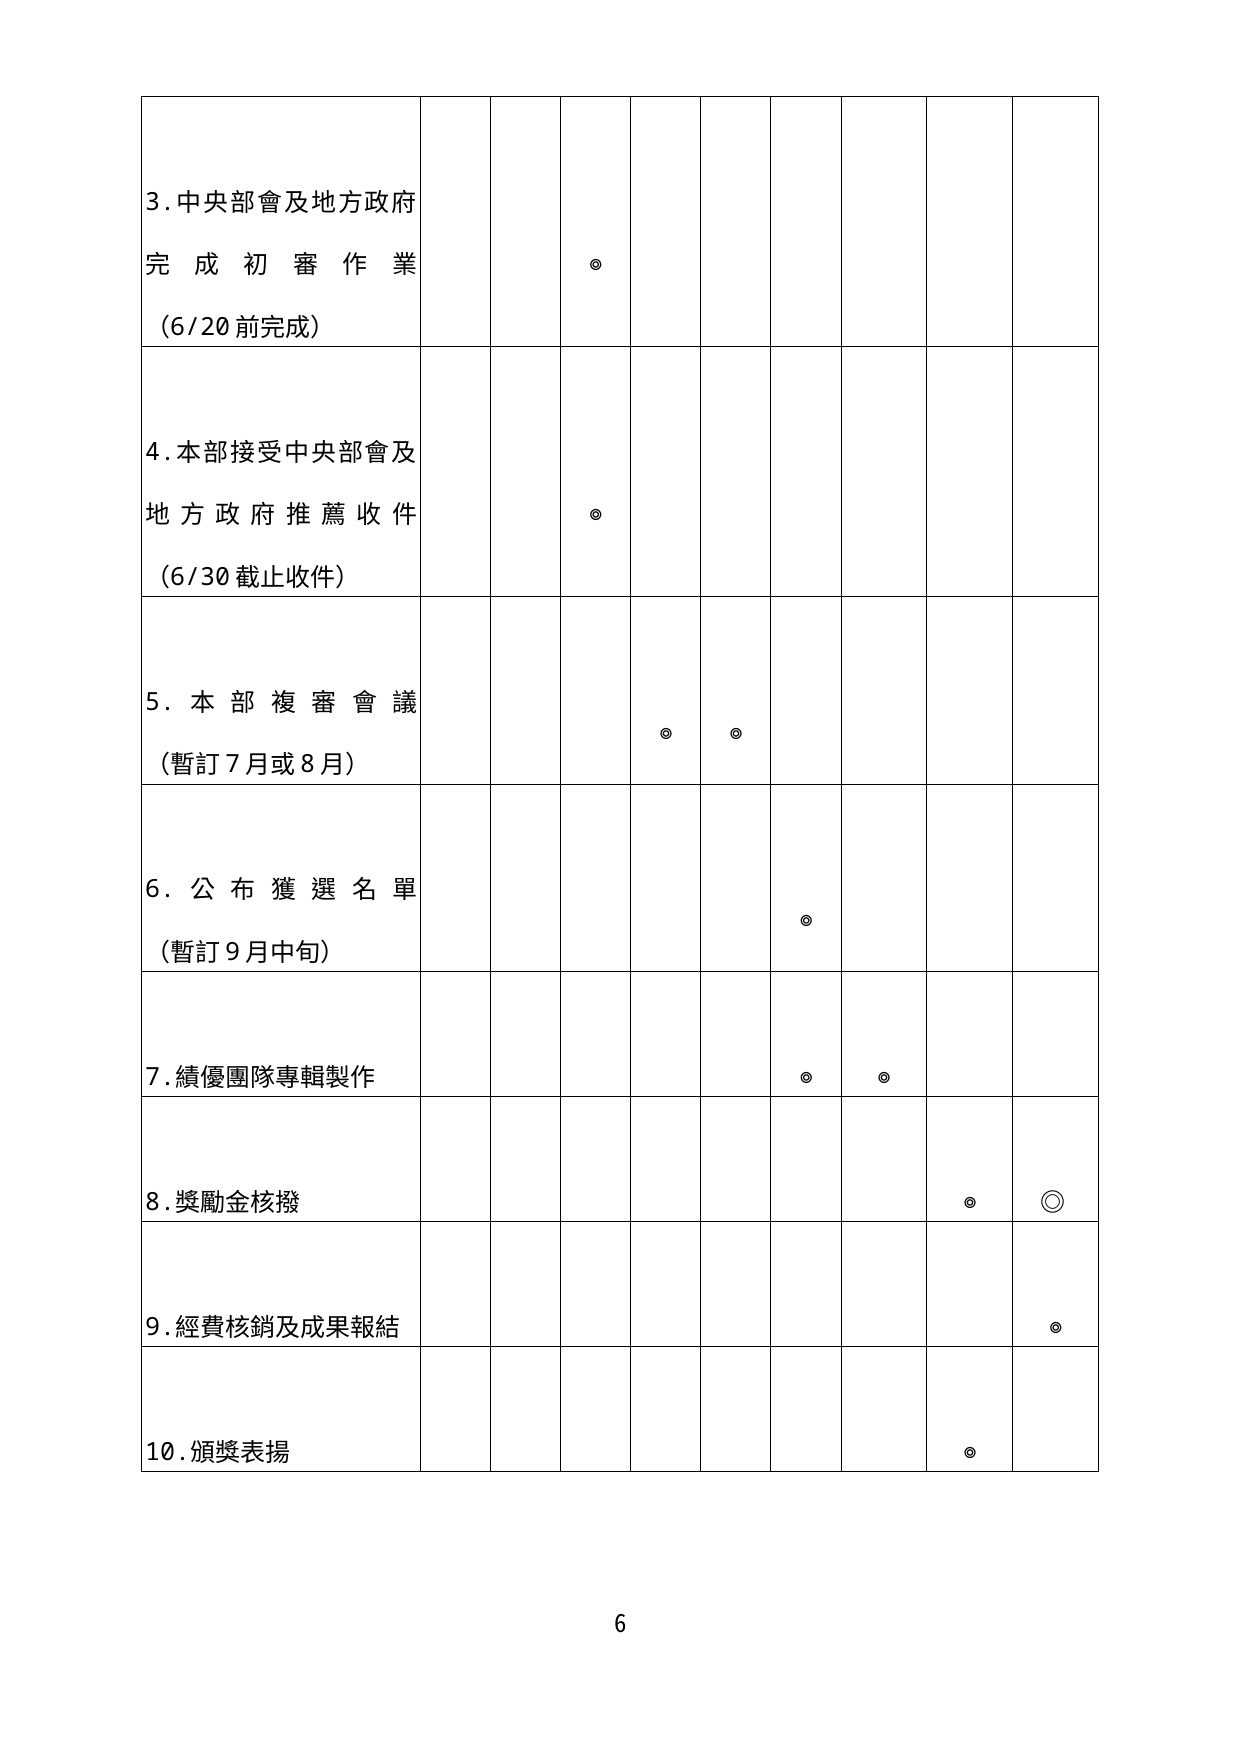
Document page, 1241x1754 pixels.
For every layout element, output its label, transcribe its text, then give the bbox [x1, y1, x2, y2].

table_cell [927, 785, 1012, 971]
table_cell [561, 1347, 630, 1471]
table_cell 7.績優團隊專輯製作 [142, 972, 420, 1096]
table_cell [421, 347, 490, 596]
table_cell 10.頒獎表揚 [142, 1347, 420, 1471]
table_cell ◎ [927, 1097, 1012, 1221]
table_cell [1013, 785, 1098, 971]
table_cell [491, 972, 560, 1096]
table_cell [771, 347, 841, 596]
table_cell [561, 1222, 630, 1346]
table_cell [701, 97, 770, 346]
table_cell [842, 347, 926, 596]
table_cell [1013, 972, 1098, 1096]
table_cell [927, 597, 1012, 784]
table_cell [842, 597, 926, 784]
table_cell [701, 1097, 770, 1221]
table_cell [491, 597, 560, 784]
table_cell [842, 785, 926, 971]
table_cell ◎ [1013, 1097, 1098, 1221]
table_cell [1013, 347, 1098, 596]
table_cell [701, 785, 770, 971]
table_cell ◎ [771, 972, 841, 1096]
table_cell [927, 97, 1012, 346]
table_cell [701, 347, 770, 596]
table_cell [842, 97, 926, 346]
table_cell [927, 972, 1012, 1096]
table_cell [491, 1347, 560, 1471]
table_cell [927, 1222, 1012, 1346]
table_cell 9.經費核銷及成果報結 [142, 1222, 420, 1346]
table_cell [491, 1222, 560, 1346]
table_cell [631, 347, 700, 596]
table_cell 8.獎勵金核撥 [142, 1097, 420, 1221]
table_cell 6.公布獲選名單 （暫訂9月中旬） [142, 785, 420, 971]
table_cell [701, 1222, 770, 1346]
table_cell ◎ [561, 347, 630, 596]
table_cell [421, 1347, 490, 1471]
table_cell [421, 597, 490, 784]
table_cell [701, 972, 770, 1096]
table_cell [491, 1097, 560, 1221]
table_cell [631, 972, 700, 1096]
table_cell [421, 97, 490, 346]
table_cell [771, 1347, 841, 1471]
table_cell [421, 1097, 490, 1221]
table_cell [771, 1222, 841, 1346]
table_cell [421, 972, 490, 1096]
table_cell [561, 1097, 630, 1221]
table_cell [1013, 1347, 1098, 1471]
table_cell ◎ [701, 597, 770, 784]
table_cell [631, 97, 700, 346]
table_cell [491, 347, 560, 596]
table_cell [561, 972, 630, 1096]
table_cell [771, 97, 841, 346]
table_cell [842, 1097, 926, 1221]
table_cell [771, 597, 841, 784]
table_cell [771, 1097, 841, 1221]
table_cell [561, 785, 630, 971]
table_cell 4.本部接受中央部會及地方政府推薦收件 （6/30截止收件） [142, 347, 420, 596]
table_cell ◎ [1013, 1222, 1098, 1346]
table_cell [1013, 597, 1098, 784]
table_cell [421, 1222, 490, 1346]
table_cell ◎ [927, 1347, 1012, 1471]
table_cell [631, 1347, 700, 1471]
table_cell [631, 1222, 700, 1346]
table_cell [701, 1347, 770, 1471]
table_cell ◎ [561, 97, 630, 346]
table_cell [491, 785, 560, 971]
table_cell 5.本部複審會議 （暫訂7月或8月） [142, 597, 420, 784]
table_cell [421, 785, 490, 971]
table_cell [631, 1097, 700, 1221]
table_cell ◎ [631, 597, 700, 784]
table_cell 3.中央部會及地方政府完成初審作業 （6/20前完成） [142, 97, 420, 346]
table_cell ◎ [842, 972, 926, 1096]
table_cell [631, 785, 700, 971]
table_cell [927, 347, 1012, 596]
table_cell [561, 597, 630, 784]
table_cell ◎ [771, 785, 841, 971]
table_cell [842, 1347, 926, 1471]
table_cell [491, 97, 560, 346]
table_cell [1013, 97, 1098, 346]
table_cell [842, 1222, 926, 1346]
